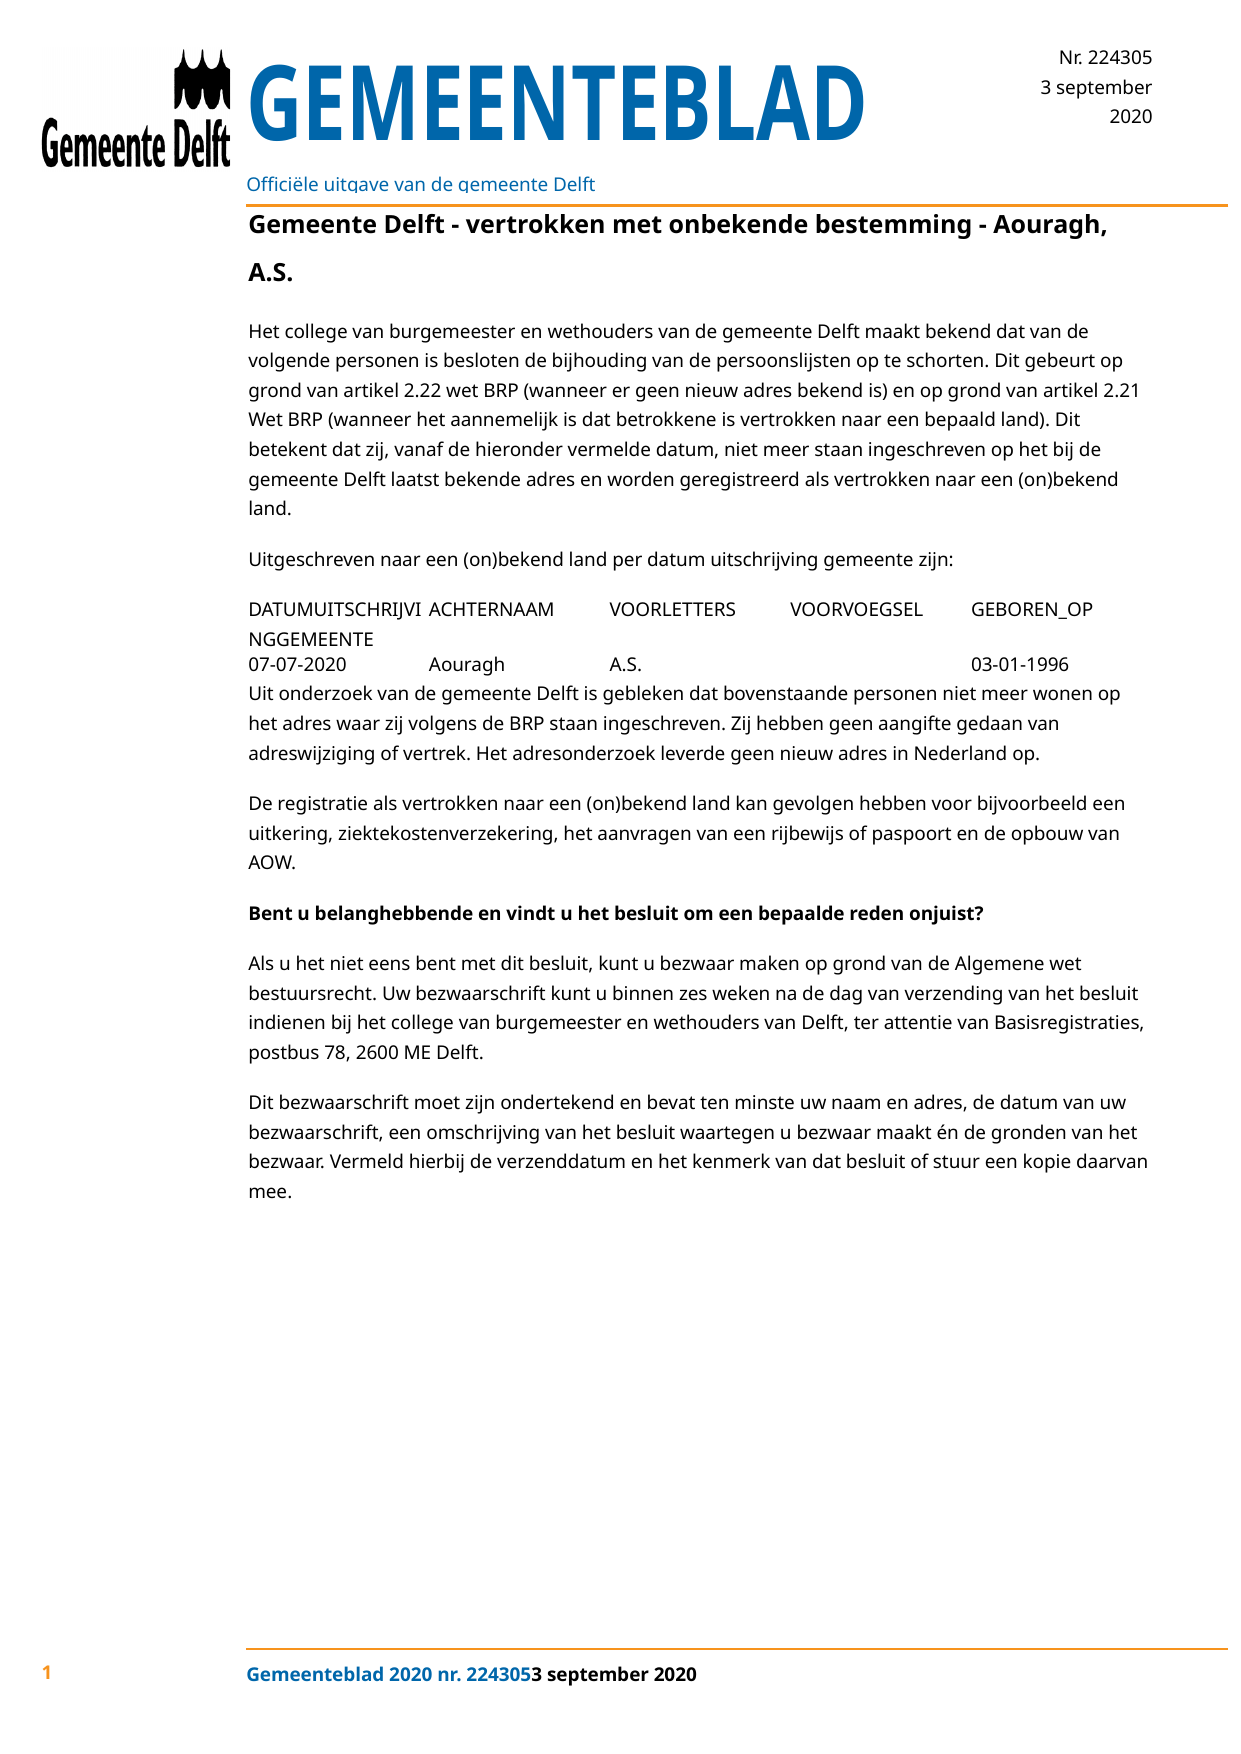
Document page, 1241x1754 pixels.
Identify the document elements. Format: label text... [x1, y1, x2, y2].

text Dit bezwaarschrift moet zijn ondertekend en bevat ten minste uw naam en adres, de datum van uw bezwaarschrift, een omschrijving van het besluit waartegen u bezwaar maakt én de gronden van het bezwaar. Vermeld hierbij de verzenddatum en het kenmerk van dat besluit of stuur een kopie daarvan mee. [248, 1089, 1152, 1204]
text Uitgeschreven naar een (on)bekend land per datum uitschrijving gemeente zijn: [248, 546, 1152, 572]
table_cell 03-01-1996 [971, 652, 1152, 677]
text Gemeente Delft - vertrokken met onbekende bestemming - Aouragh, A.S. [248, 207, 1152, 288]
table_header DATUMUITSCHRIJVINGGEMEENTE [248, 596, 429, 652]
text Het college van burgemeester en wethouders van de gemeente Delft maakt bekend dat van de volgende personen is besloten de bijhouding van de persoonslijsten op te schorten. Dit gebeurt op grond van artikel 2.22 wet BRP (wanneer er geen nieuw adres bekend is) en op grond van artikel 2.21 Wet BRP (wanneer het aannemelijk is dat betrokkene is vertrokken naar een bepaald land). Dit betekent dat zij, vanaf de hieronder vermelde datum, niet meer staan ingeschreven op het bij de gemeente Delft laatst bekende adres en worden geregistreerd als vertrokken naar een (on)bekend land. [248, 318, 1152, 521]
table_cell [790, 652, 971, 677]
table_cell 07-07-2020 [248, 652, 429, 677]
picture [41, 47, 231, 172]
table_header GEBOREN_OP [971, 596, 1152, 652]
table_cell A.S. [609, 652, 790, 677]
table_header VOORLETTERS [609, 596, 790, 652]
table_header VOORVOEGSEL [790, 596, 971, 652]
text Bent u belanghebbende en vindt u het besluit om een bepaalde reden onjuist? [248, 900, 1152, 926]
table_header ACHTERNAAM [429, 596, 609, 652]
table_cell Aouragh [429, 652, 609, 677]
text Uit onderzoek van de gemeente Delft is gebleken dat bovenstaande personen niet meer wonen op het adres waar zij volgens de BRP staan ingeschreven. Zij hebben geen aangifte gedaan van adreswijziging of vertrek. Het adresonderzoek leverde geen nieuw adres in Nederland op. [248, 681, 1152, 766]
text Als u het niet eens bent met dit besluit, kunt u bezwaar maken op grond van de Algemene wet bestuursrecht. Uw bezwaarschrift kunt u binnen zes weken na de dag van verzending van het besluit indienen bij het college van burgemeester en wethouders van Delft, ter attentie van Basisregistraties, postbus 78, 2600 ME Delft. [248, 950, 1152, 1065]
text De registratie als vertrokken naar een (on)bekend land kan gevolgen hebben voor bijvoorbeeld een uitkering, ziektekostenverzekering, het aanvragen van een rijbewijs of paspoort en de opbouw van AOW. [248, 790, 1152, 875]
